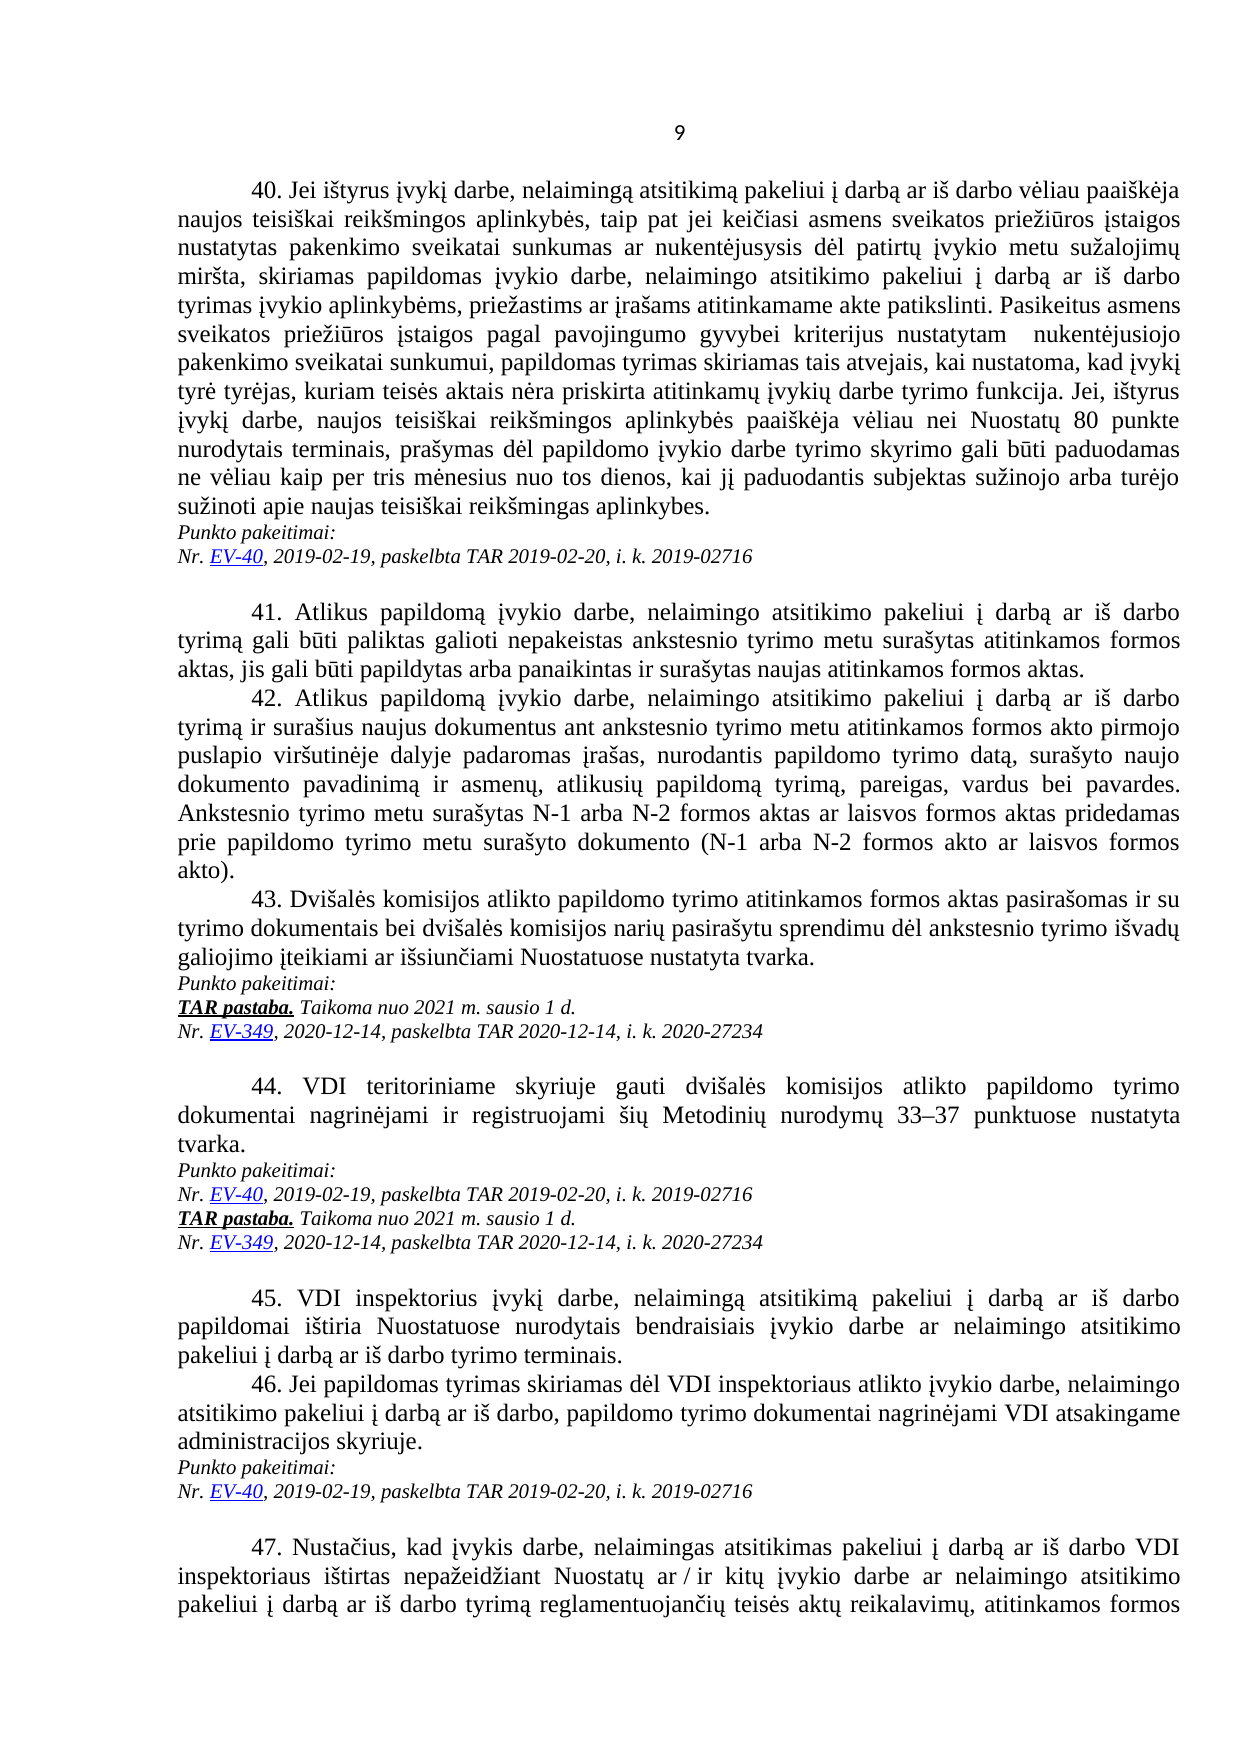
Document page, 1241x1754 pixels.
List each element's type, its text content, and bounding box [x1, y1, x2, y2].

text Nr. EV-349, 2020-12-14, paskelbta TAR 2020-12-14, i. k. 2020-27234 [177, 1230, 1181, 1254]
text 43. Dvišalės komisijos atlikto papildomo tyrimo atitinkamos formos aktas pasirašomas ir su tyrimo dokumentais bei dvišalės komisijos narių pasirašytu sprendimu dėl ankstesnio tyrimo išvadų galiojimo įteikiami ar išsiunčiami Nuostatuose nustatyta tvarka. [177, 884, 1181, 971]
text Nr. EV-349, 2020-12-14, paskelbta TAR 2020-12-14, i. k. 2020-27234 [177, 1019, 1181, 1043]
text 40. Jei ištyrus įvykį darbe, nelaimingą atsitikimą pakeliui į darbą ar iš darbo vėliau paaiškėja naujos teisiškai reikšmingos aplinkybės, taip pat jei keičiasi asmens sveikatos priežiūros įstaigos nustatytas pakenkimo sveikatai sunkumas ar nukentėjusysis dėl patirtų įvykio metu sužalojimų miršta, skiriamas papildomas įvykio darbe, nelaimingo atsitikimo pakeliui į darbą ar iš darbo tyrimas įvykio aplinkybėms, priežastims ar įrašams atitinkamame akte patikslinti. Pasikeitus asmens sveikatos priežiūros įstaigos pagal pavojingumo gyvybei kriterijus nustatytam nukentėjusiojo pakenkimo sveikatai sunkumui, papildomas tyrimas skiriamas tais atvejais, kai nustatoma, kad įvykį tyrė tyrėjas, kuriam teisės aktais nėra priskirta atitinkamų įvykių darbe tyrimo funkcija. Jei, ištyrus įvykį darbe, naujos teisiškai reikšmingos aplinkybės paaiškėja vėliau nei Nuostatų 80 punkte nurodytais terminais, prašymas dėl papildomo įvykio darbe tyrimo skyrimo gali būti paduodamas ne vėliau kaip per tris mėnesius nuo tos dienos, kai jį paduodantis subjektas sužinojo arba turėjo sužinoti apie naujas teisiškai reikšmingas aplinkybes. [177, 175, 1181, 520]
text 41. Atlikus papildomą įvykio darbe, nelaimingo atsitikimo pakeliui į darbą ar iš darbo tyrimą gali būti paliktas galioti nepakeistas ankstesnio tyrimo metu surašytas atitinkamos formos aktas, jis gali būti papildytas arba panaikintas ir surašytas naujas atitinkamos formos aktas. [177, 597, 1181, 683]
text 47. Nustačius, kad įvykis darbe, nelaimingas atsitikimas pakeliui į darbą ar iš darbo VDI inspektoriaus ištirtas nepažeidžiant Nuostatų ar / ir kitų įvykio darbe ar nelaimingo atsitikimo pakeliui į darbą ar iš darbo tyrimą reglamentuojančių teisės aktų reikalavimų, atitinkamos formos [177, 1532, 1181, 1618]
text 45. VDI inspektorius įvykį darbe, nelaimingą atsitikimą pakeliui į darbą ar iš darbo papildomai ištiria Nuostatuose nurodytais bendraisiais įvykio darbe ar nelaimingo atsitikimo pakeliui į darbą ar iš darbo tyrimo terminais. [177, 1283, 1181, 1369]
text Nr. EV-40, 2019-02-19, paskelbta TAR 2019-02-20, i. k. 2019-02716 [177, 1182, 1181, 1206]
text Nr. EV-40, 2019-02-19, paskelbta TAR 2019-02-20, i. k. 2019-02716 [177, 544, 1181, 568]
text 46. Jei papildomas tyrimas skiriamas dėl VDI inspektoriaus atlikto įvykio darbe, nelaimingo atsitikimo pakeliui į darbą ar iš darbo, papildomo tyrimo dokumentai nagrinėjami VDI atsakingame administracijos skyriuje. [177, 1369, 1181, 1455]
text Punkto pakeitimai: [177, 971, 1181, 994]
text Punkto pakeitimai: [177, 520, 1181, 544]
text Nr. EV-40, 2019-02-19, paskelbta TAR 2019-02-20, i. k. 2019-02716 [177, 1479, 1181, 1503]
text 42. Atlikus papildomą įvykio darbe, nelaimingo atsitikimo pakeliui į darbą ar iš darbo tyrimą ir surašius naujus dokumentus ant ankstesnio tyrimo metu atitinkamos formos akto pirmojo puslapio viršutinėje dalyje padaromas įrašas, nurodantis papildomo tyrimo datą, surašyto naujo dokumento pavadinimą ir asmenų, atlikusių papildomą tyrimą, pareigas, vardus bei pavardes. Ankstesnio tyrimo metu surašytas N-1 arba N-2 formos aktas ar laisvos formos aktas pridedamas prie papildomo tyrimo metu surašyto dokumento (N-1 arba N-2 formos akto ar laisvos formos akto). [177, 683, 1181, 884]
text TAR pastaba. Taikoma nuo 2021 m. sausio 1 d. [177, 1206, 1181, 1230]
text Punkto pakeitimai: [177, 1158, 1181, 1182]
text 44. VDI teritoriniame skyriuje gauti dvišalės komisijos atlikto papildomo tyrimo dokumentai nagrinėjami ir registruojami šių Metodinių nurodymų 33–37 punktuose nustatyta tvarka. [177, 1071, 1181, 1158]
text Punkto pakeitimai: [177, 1455, 1181, 1479]
text TAR pastaba. Taikoma nuo 2021 m. sausio 1 d. [177, 994, 1181, 1019]
